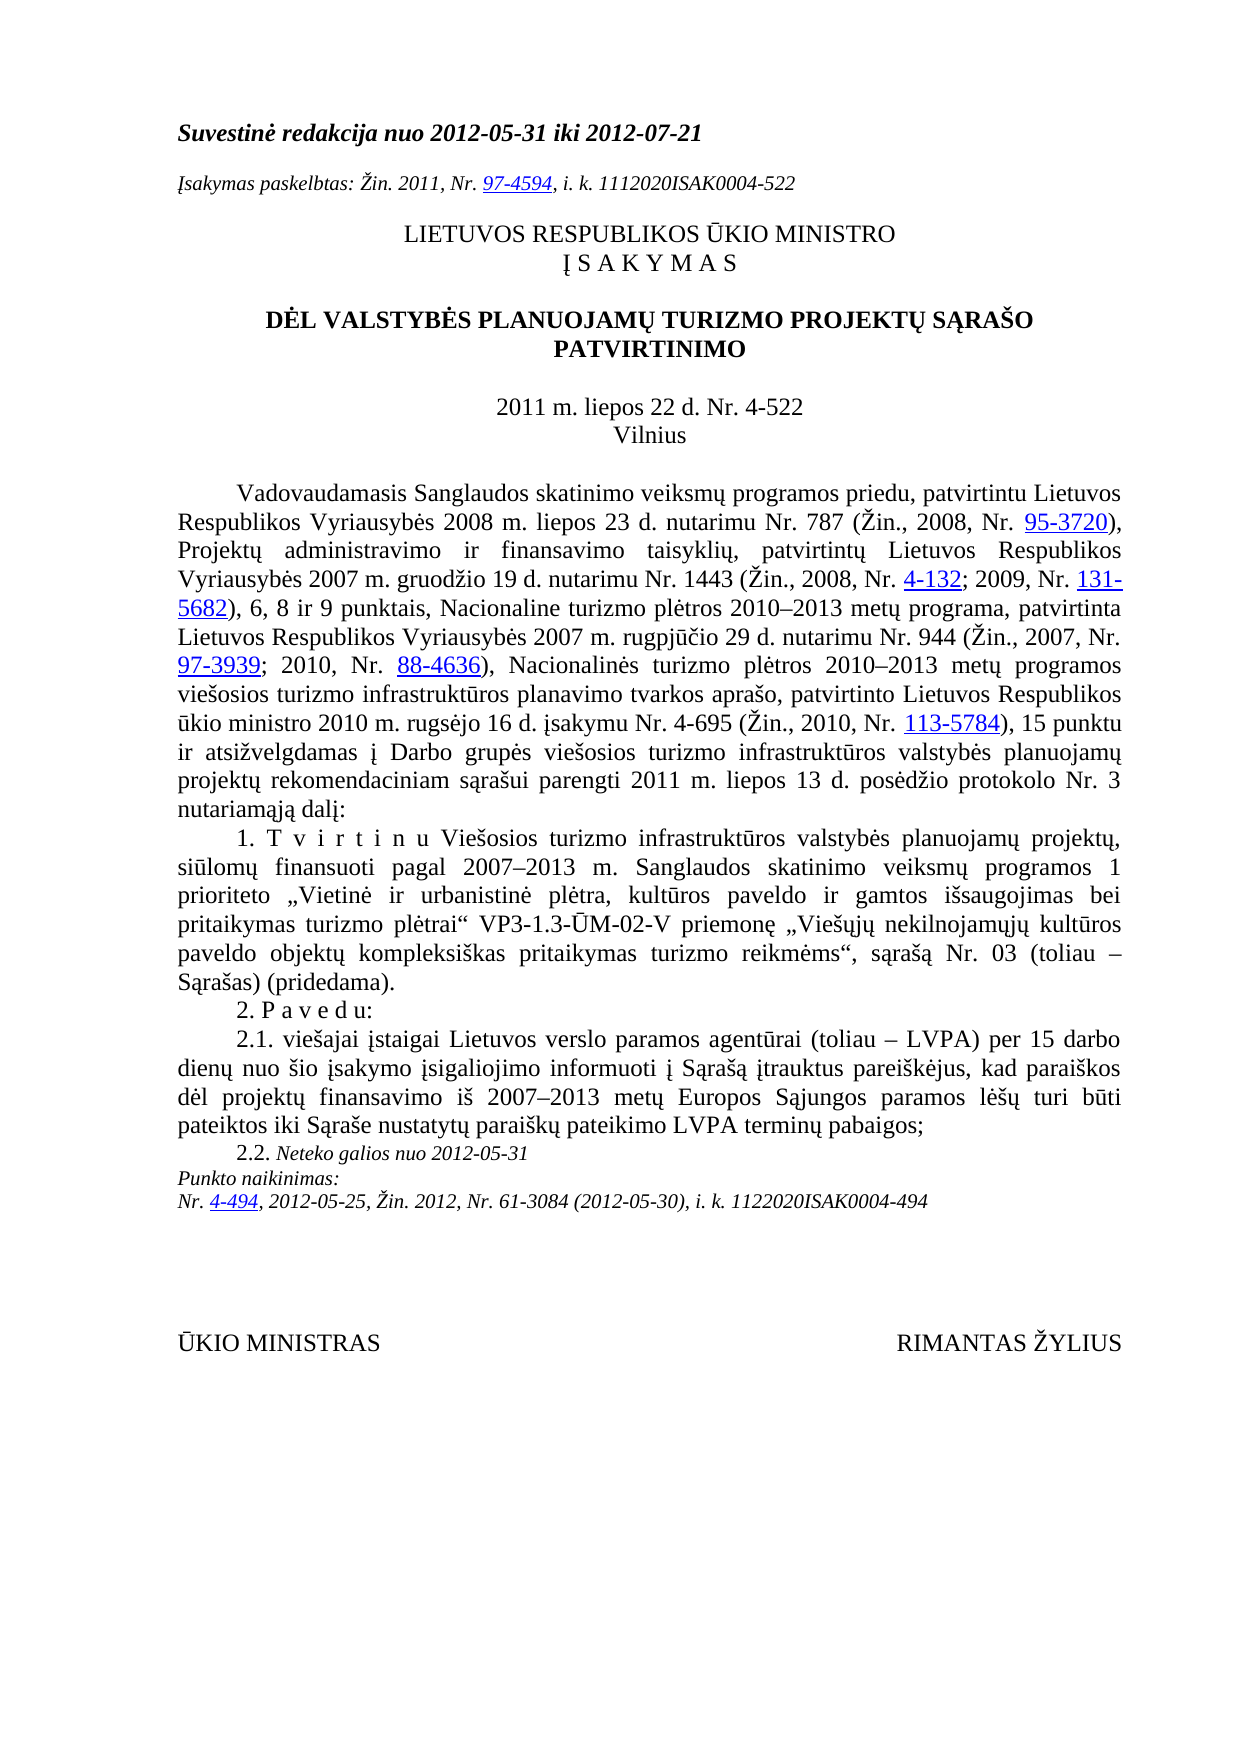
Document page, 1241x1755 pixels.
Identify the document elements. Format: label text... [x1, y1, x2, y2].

text Įsakymas paskelbtas: Žin. 2011, Nr. 97-4594, i. k. 1112020ISAK0004-522 [177, 171, 1122, 195]
text Punkto naikinimas: [177, 1165, 1122, 1189]
text LIETUVOS RESPUBLIKOS ŪKIO MINISTRO [177, 219, 1122, 248]
text 1. T v i r t i n u Viešosios turizmo infrastruktūros valstybės planuojamų projektų, siūlomų finansuoti pagal 2007–2013 m. Sanglaudos skatinimo veiksmų programos 1 prioriteto „Vietinė ir urbanistinė plėtra, kultūros paveldo ir gamtos išsaugojimas bei pritaikymas turizmo plėtrai“ VP3-1.3-ŪM-02-V priemonę „Viešųjų nekilnojamųjų kultūros paveldo objektų kompleksiškas pritaikymas turizmo reikmėms“, sąrašą Nr. 03 (toliau – Sąrašas) (pridedama). [177, 823, 1122, 995]
text DĖL VALSTYBĖS PLANUOJAMŲ TURIZMO PROJEKTŲ SĄRAŠO PATVIRTINIMO [177, 305, 1122, 363]
text Ūkio ministras Rimantas Žylius [177, 1328, 1122, 1357]
text Vilnius [177, 420, 1122, 449]
text Į S A K Y M A S [177, 248, 1122, 277]
text Nr. 4-494, 2012-05-25, Žin. 2012, Nr. 61-3084 (2012-05-30), i. k. 1122020ISAK0004-494 [177, 1189, 1122, 1213]
text 2.2. Neteko galios nuo 2012-05-31 [177, 1139, 1122, 1165]
text Suvestinė redakcija nuo 2012-05-31 iki 2012-07-21 [177, 118, 1122, 147]
text Vadovaudamasis Sanglaudos skatinimo veiksmų programos priedu, patvirtintu Lietuvos Respublikos Vyriausybės 2008 m. liepos 23 d. nutarimu Nr. 787 (Žin., 2008, Nr. 95-3720), Projektų administravimo ir finansavimo taisyklių, patvirtintų Lietuvos Respublikos Vyriausybės 2007 m. gruodžio 19 d. nutarimu Nr. 1443 (Žin., 2008, Nr. 4-132; 2009, Nr. 131-5682), 6, 8 ir 9 punktais, Nacionaline turizmo plėtros 2010–2013 metų programa, patvirtinta Lietuvos Respublikos Vyriausybės 2007 m. rugpjūčio 29 d. nutarimu Nr. 944 (Žin., 2007, Nr. 97-3939; 2010, Nr. 88-4636), Nacionalinės turizmo plėtros 2010–2013 metų programos viešosios turizmo infrastruktūros planavimo tvarkos aprašo, patvirtinto Lietuvos Respublikos ūkio ministro 2010 m. rugsėjo 16 d. įsakymu Nr. 4-695 (Žin., 2010, Nr. 113-5784), 15 punktu ir atsižvelgdamas į Darbo grupės viešosios turizmo infrastruktūros valstybės planuojamų projektų rekomendaciniam sąrašui parengti 2011 m. liepos 13 d. posėdžio protokolo Nr. 3 nutariamąją dalį: [177, 478, 1122, 823]
text 2. P a v e d u: [177, 995, 1122, 1024]
text 2.1. viešajai įstaigai Lietuvos verslo paramos agentūrai (toliau – LVPA) per 15 darbo dienų nuo šio įsakymo įsigaliojimo informuoti į Sąrašą įtrauktus pareiškėjus, kad paraiškos dėl projektų finansavimo iš 2007–2013 metų Europos Sąjungos paramos lėšų turi būti pateiktos iki Sąraše nustatytų paraiškų pateikimo LVPA terminų pabaigos; [177, 1024, 1122, 1139]
text 2011 m. liepos 22 d. Nr. 4-522 [177, 392, 1122, 420]
